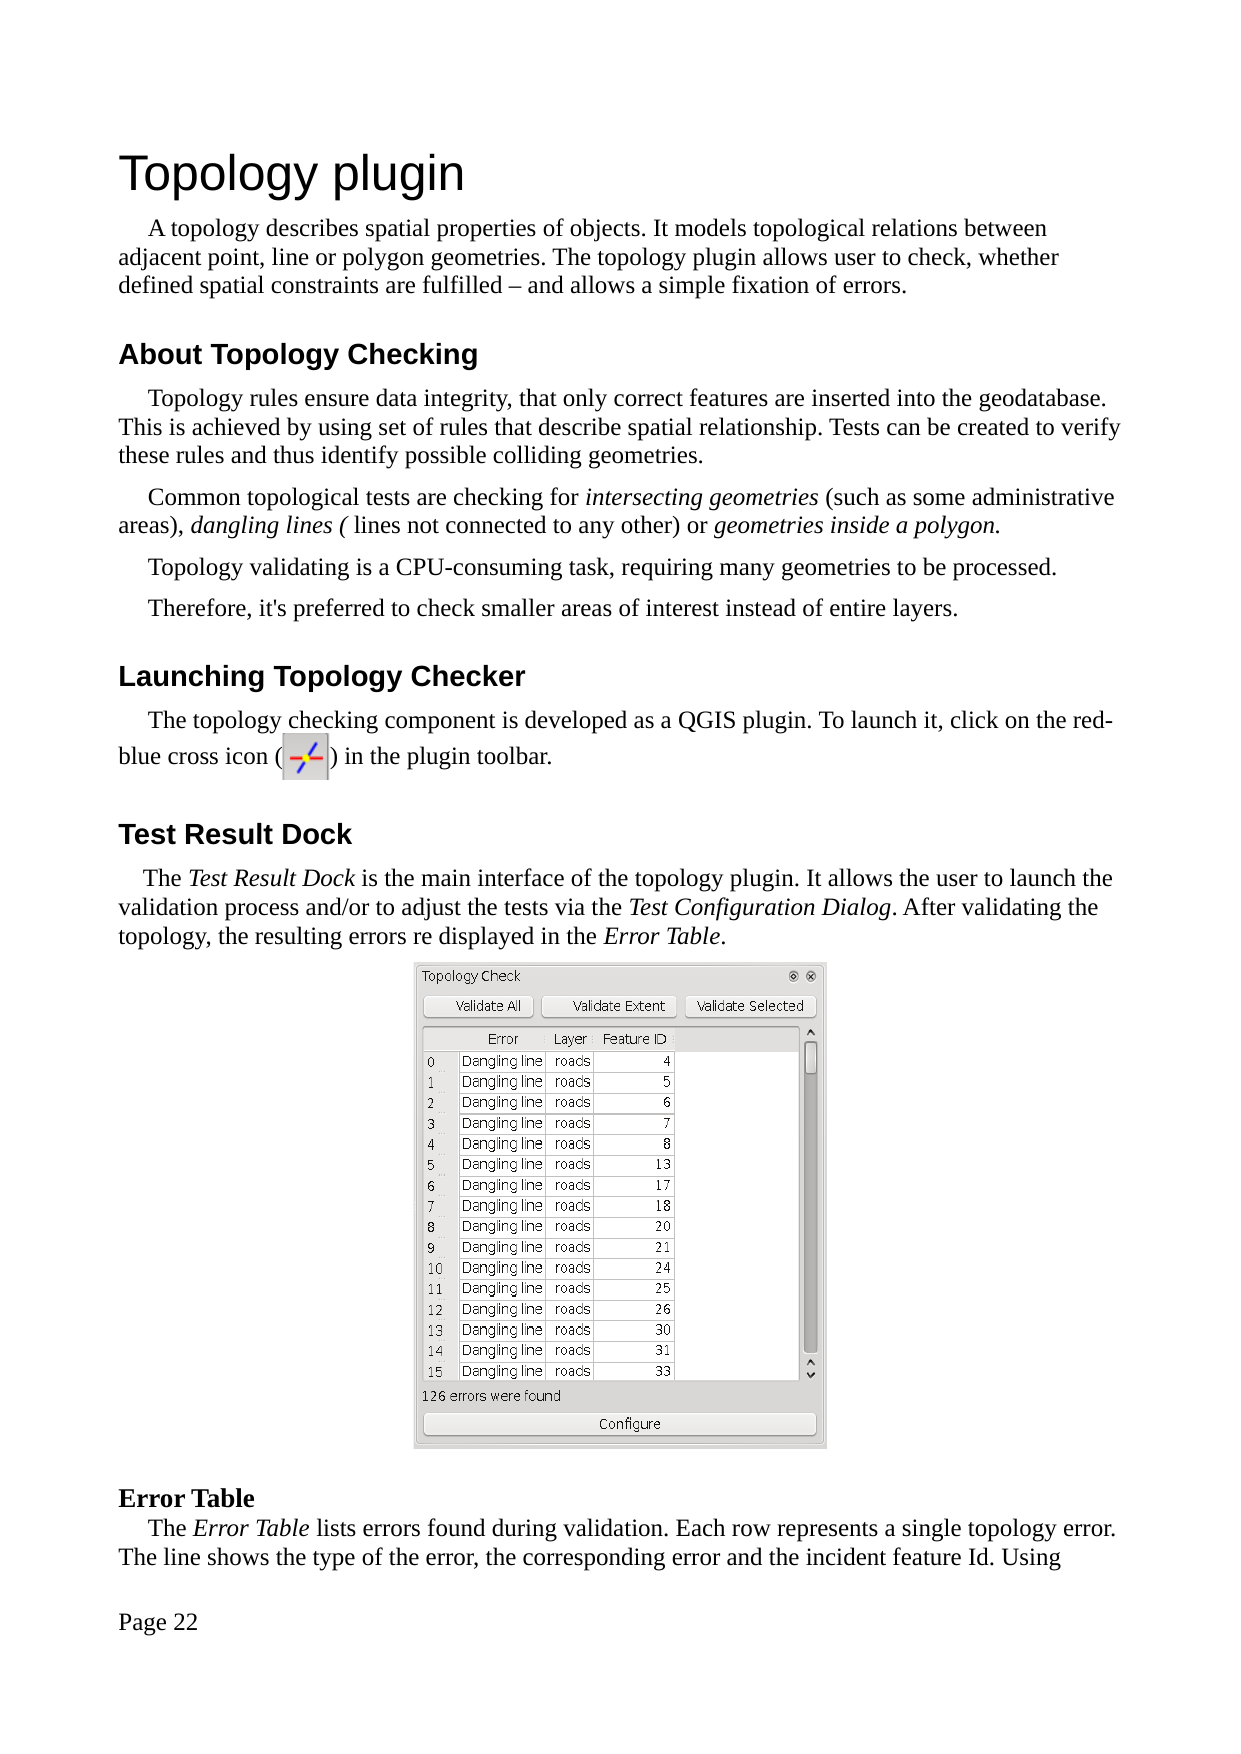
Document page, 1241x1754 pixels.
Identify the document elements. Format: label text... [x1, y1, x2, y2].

text Therefore, it's preferred to check smaller areas of interest instead of entire layers. [118, 593, 1122, 622]
subtitle About Topology Checking [118, 337, 1122, 370]
picture [282, 733, 330, 780]
text Topology rules ensure data integrity, that only correct features are inserted into the geodatabase. This is achieved by using set of rules that describe spatial relationship. Tests can be created to verify these rules and thus identify possible colliding geometries. [118, 383, 1122, 469]
text Topology validating is a CPU-consuming task, requiring many geometries to be processed. [118, 552, 1122, 580]
subtitle Test Result Dock [118, 817, 1122, 851]
text Common topological tests are checking for intersecting geometries (such as some administrative areas), dangling lines ( lines not connected to any other) or geometries inside a polygon. [118, 482, 1122, 539]
subtitle Launching Topology Checker [118, 659, 1122, 693]
picture [413, 962, 827, 1449]
text A topology describes spatial properties of objects. It models topological relations between adjacent point, line or polygon geometries. The topology plugin allows user to check, whether defined spatial constraints are fulfilled – and allows a simple fixation of errors. [118, 213, 1122, 299]
text The topology checking component is developed as a QGIS plugin. To launch it, click on the red-blue cross icon () in the plugin toolbar. [118, 705, 1122, 780]
text The Error Table lists errors found during validation. Each row represents a single topology error. The line shows the type of the error, the corresponding error and the incident feature Id. Using [118, 1513, 1122, 1570]
subtitle Topology plugin [118, 143, 1122, 201]
text The Test Result Dock is the main interface of the topology plugin. It allows the user to launch the validation process and/or to adjust the tests via the Test Configuration Dialog. After validating the topology, the resulting errors re displayed in the Error Table. [118, 863, 1122, 950]
text Error Table [118, 1482, 1122, 1513]
